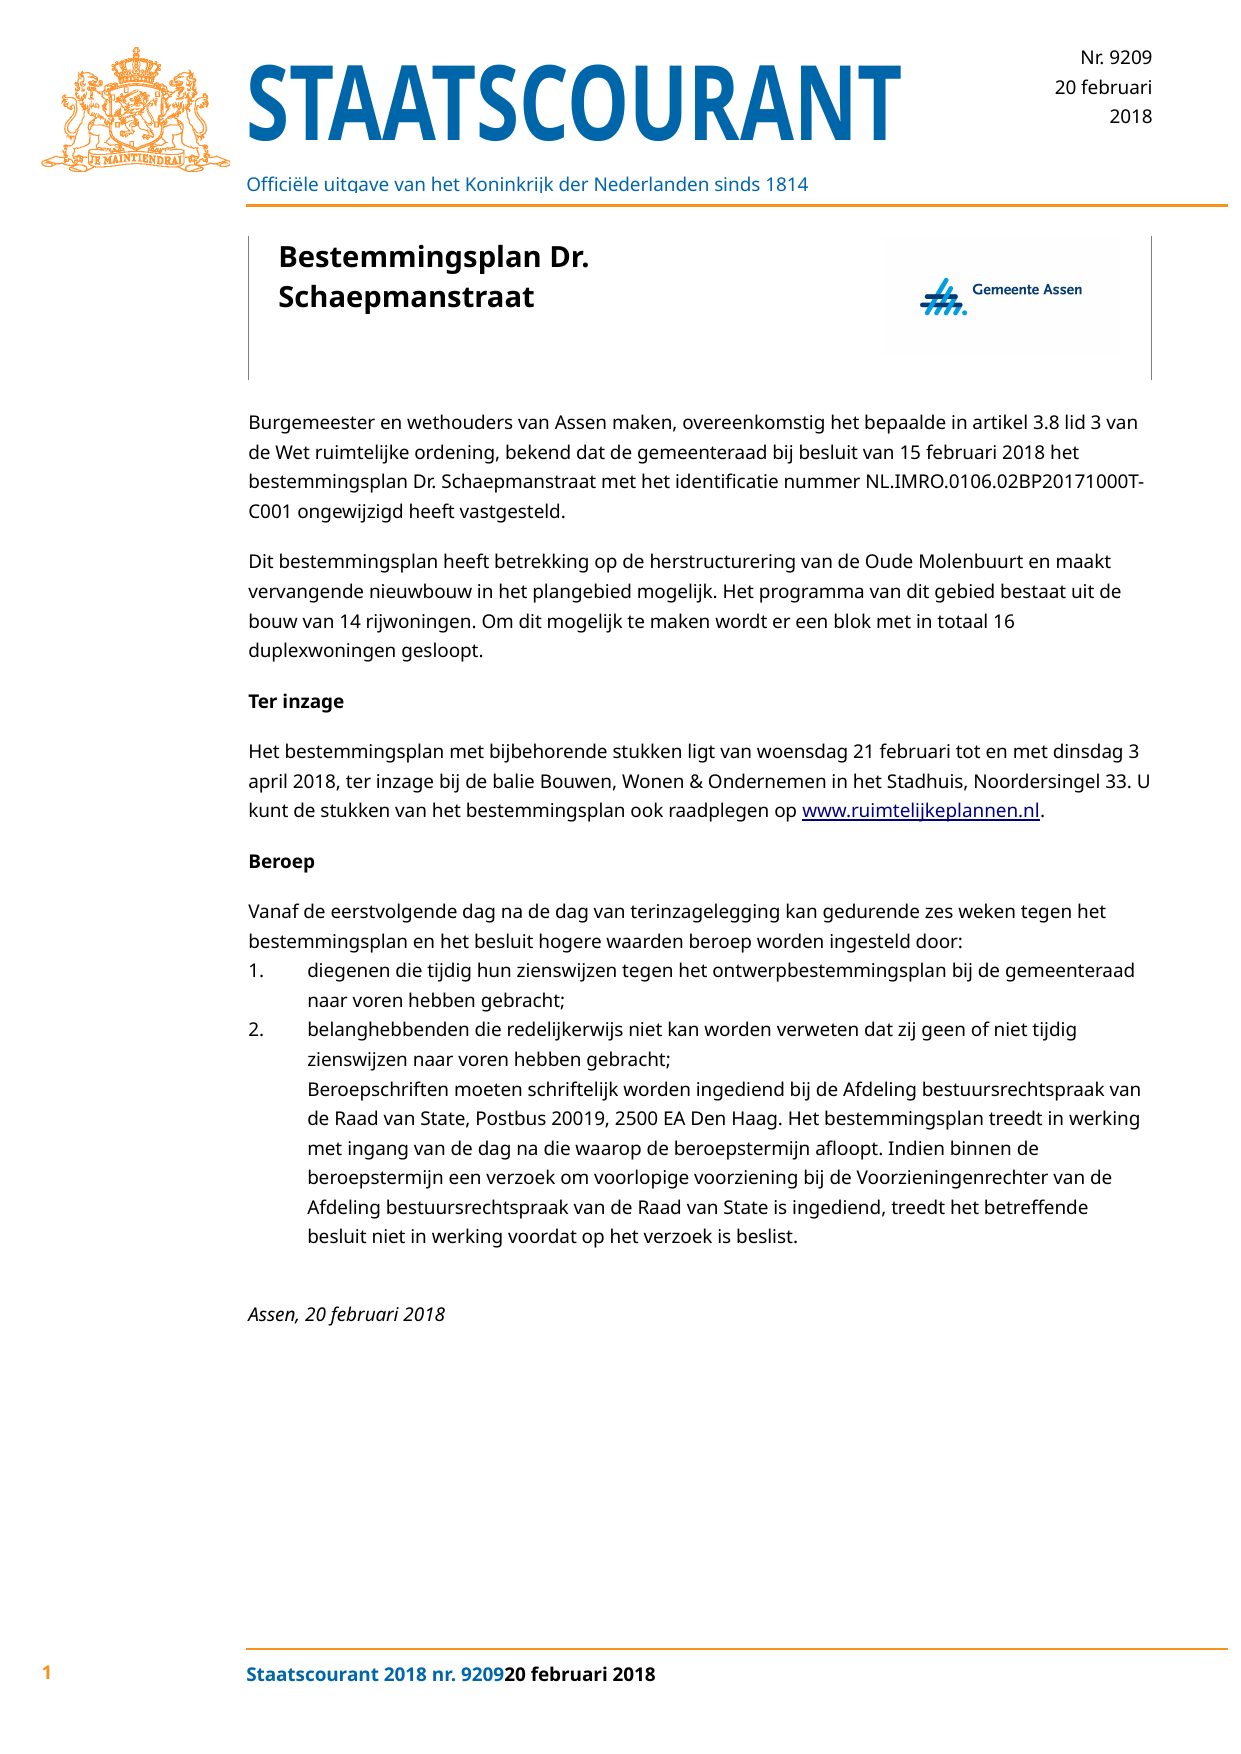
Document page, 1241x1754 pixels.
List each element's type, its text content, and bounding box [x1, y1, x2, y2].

list diegenen die tijdig hun zienswijzen tegen het ontwerpbestemmingsplan bij de gemeenteraad naar voren hebben gebracht; [248, 957, 1152, 1013]
table_header [850, 236, 1151, 380]
text Dit bestemmingsplan heeft betrekking op de herstructurering van de Oude Molenbuurt en maakt vervangende nieuwbouw in het plangebied mogelijk. Het programma van dit gebied bestaat uit de bouw van 14 rijwoningen. Om dit mogelijk te maken wordt er een blok met in totaal 16 duplexwoningen gesloopt. [248, 549, 1152, 663]
picture [41, 47, 231, 172]
list belanghebbenden die redelijkerwijs niet kan worden verweten dat zij geen of niet tijdig zienswijzen naar voren hebben gebracht; [248, 1017, 1152, 1072]
text Het bestemmingsplan met bijbehorende stukken ligt van woensdag 21 februari tot en met dinsdag 3 april 2018, ter inzage bij de balie Bouwen, Wonen & Ondernemen in het Stadhuis, Noordersingel 33. U kunt de stukken van het bestemmingsplan ook raadplegen op www.ruimtelijkeplannen.nl. [248, 738, 1152, 823]
text Burgemeester en wethouders van Assen maken, overeenkomstig het bepaalde in artikel 3.8 lid 3 van de Wet ruimtelijke ordening, bekend dat de gemeenteraad bij besluit van 15 februari 2018 het bestemmingsplan Dr. Schaepmanstraat met het identificatie nummer NL.IMRO.0106.02BP20171000T-C001 ongewijzigd heeft vastgesteld. [248, 409, 1152, 524]
text Assen, 20 februari 2018 [248, 1301, 1152, 1327]
text Vanaf de eerstvolgende dag na de dag van terinzagelegging kan gedurende zes weken tegen het bestemmingsplan en het besluit hogere waarden beroep worden ingesteld door: [248, 898, 1152, 954]
picture [882, 236, 1119, 355]
text Ter inzage [248, 688, 1152, 714]
table_header Bestemmingsplan Dr. Schaepmanstraat [249, 236, 850, 380]
list Beroepschriften moeten schriftelijk worden ingediend bij de Afdeling bestuursrechtspraak van de Raad van State, Postbus 20019, 2500 EA Den Haag. Het bestemmingsplan treedt in werking met ingang van de dag na die waarop de beroepstermijn afloopt. Indien binnen de beroepstermijn een verzoek om voorlopige voorziening bij de Voorzieningenrechter van de Afdeling bestuursrechtspraak van de Raad van State is ingediend, treedt het betreffende besluit niet in werking voordat op het verzoek is beslist. [248, 1076, 1152, 1249]
text Beroep [248, 848, 1152, 874]
